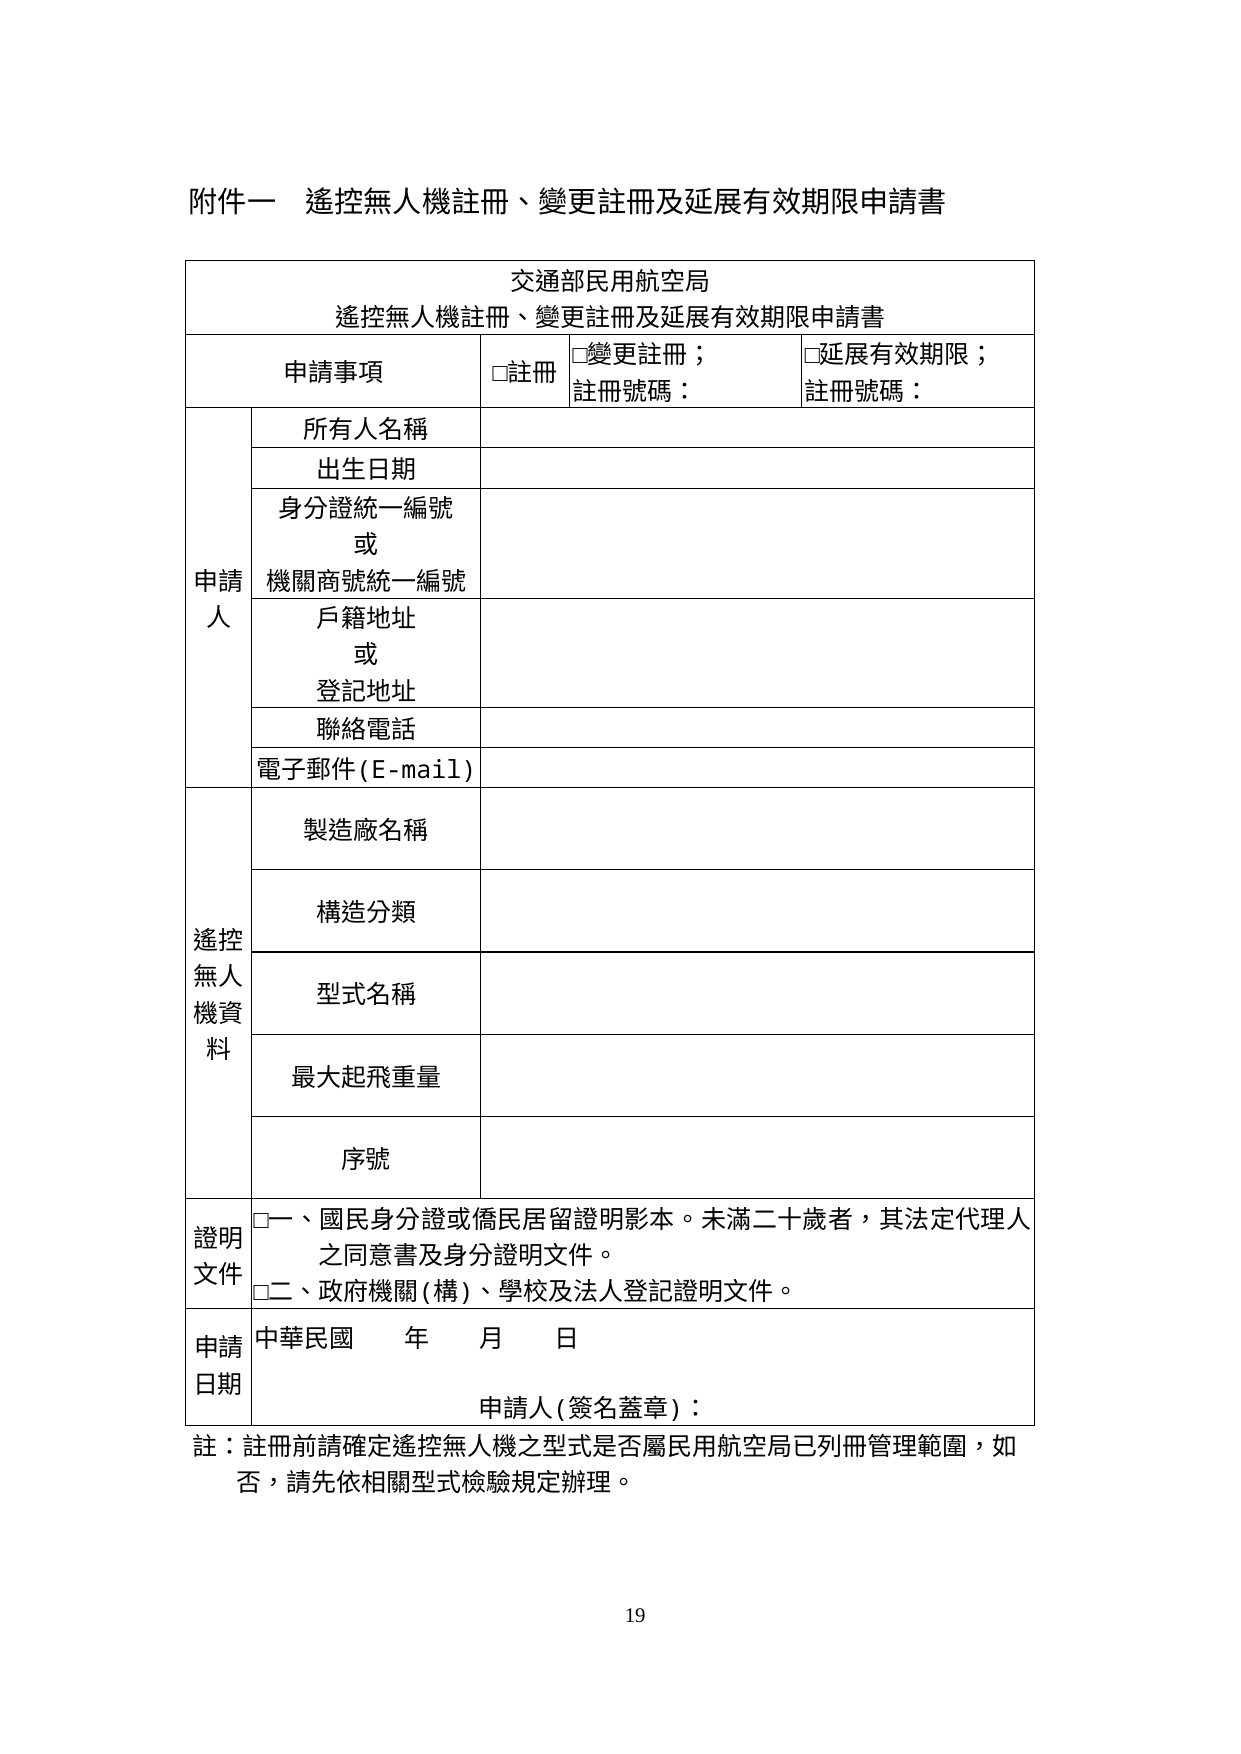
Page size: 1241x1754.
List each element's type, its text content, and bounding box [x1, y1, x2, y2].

table_cell 序號 [252, 1117, 480, 1198]
table_cell [481, 408, 1034, 447]
table_cell 構造分類 [252, 870, 480, 951]
table_cell 出生日期 [252, 448, 480, 488]
table_cell 所有人名稱 [252, 408, 480, 447]
table_cell □變更註冊； 註冊號碼： [570, 335, 801, 407]
table_cell 聯絡電話 [252, 708, 480, 747]
table_cell 最大起飛重量 [252, 1035, 480, 1116]
table_cell 型式名稱 [252, 953, 480, 1034]
table_header 交通部民用航空局 遙控無人機註冊、變更註冊及延展有效期限申請書 [186, 261, 1034, 334]
table_header 附件一 遙控無人機註冊、變更註冊及延展有效期限申請書 [177, 158, 1126, 221]
table_cell 註：註冊前請確定遙控無人機之型式是否屬民用航空局已列冊管理範圍，如否，請先依相關型式檢驗規定辦理。 [177, 221, 1042, 1498]
table_cell □註冊 [481, 335, 569, 407]
table_cell 申請事項 [186, 335, 480, 407]
table_cell [481, 748, 1034, 787]
table_cell 製造廠名稱 [252, 788, 480, 869]
table_cell 中華民國 年 月 日 申請人(簽名蓋章)： [252, 1309, 1034, 1425]
table_cell 證明文件 [186, 1199, 251, 1308]
table_cell [481, 708, 1034, 747]
table_cell [481, 953, 1034, 1034]
table_cell [481, 788, 1034, 869]
table_cell □一、國民身分證或僑民居留證明影本。未滿二十歲者，其法定代理人之同意書及身分證明文件。 □二、政府機關(構)、學校及法人登記證明文件。 [252, 1199, 1034, 1308]
table_cell [481, 448, 1034, 488]
table_cell [481, 599, 1034, 707]
table_cell [481, 870, 1034, 951]
table_cell □延展有效期限； 註冊號碼： [802, 335, 1034, 407]
table_cell [1043, 221, 1126, 1498]
table_cell 申請人 [186, 408, 251, 787]
table_cell [481, 489, 1034, 597]
table_cell 遙控無人機資料 [186, 788, 251, 1198]
table_cell 身分證統一編號 或 機關商號統一編號 [252, 489, 480, 597]
table_cell [481, 1117, 1034, 1198]
table_cell 申請日期 [186, 1309, 251, 1425]
table_cell 電子郵件(E-mail) [252, 748, 480, 787]
table_cell [481, 1035, 1034, 1116]
table_cell 戶籍地址 或 登記地址 [252, 599, 480, 707]
